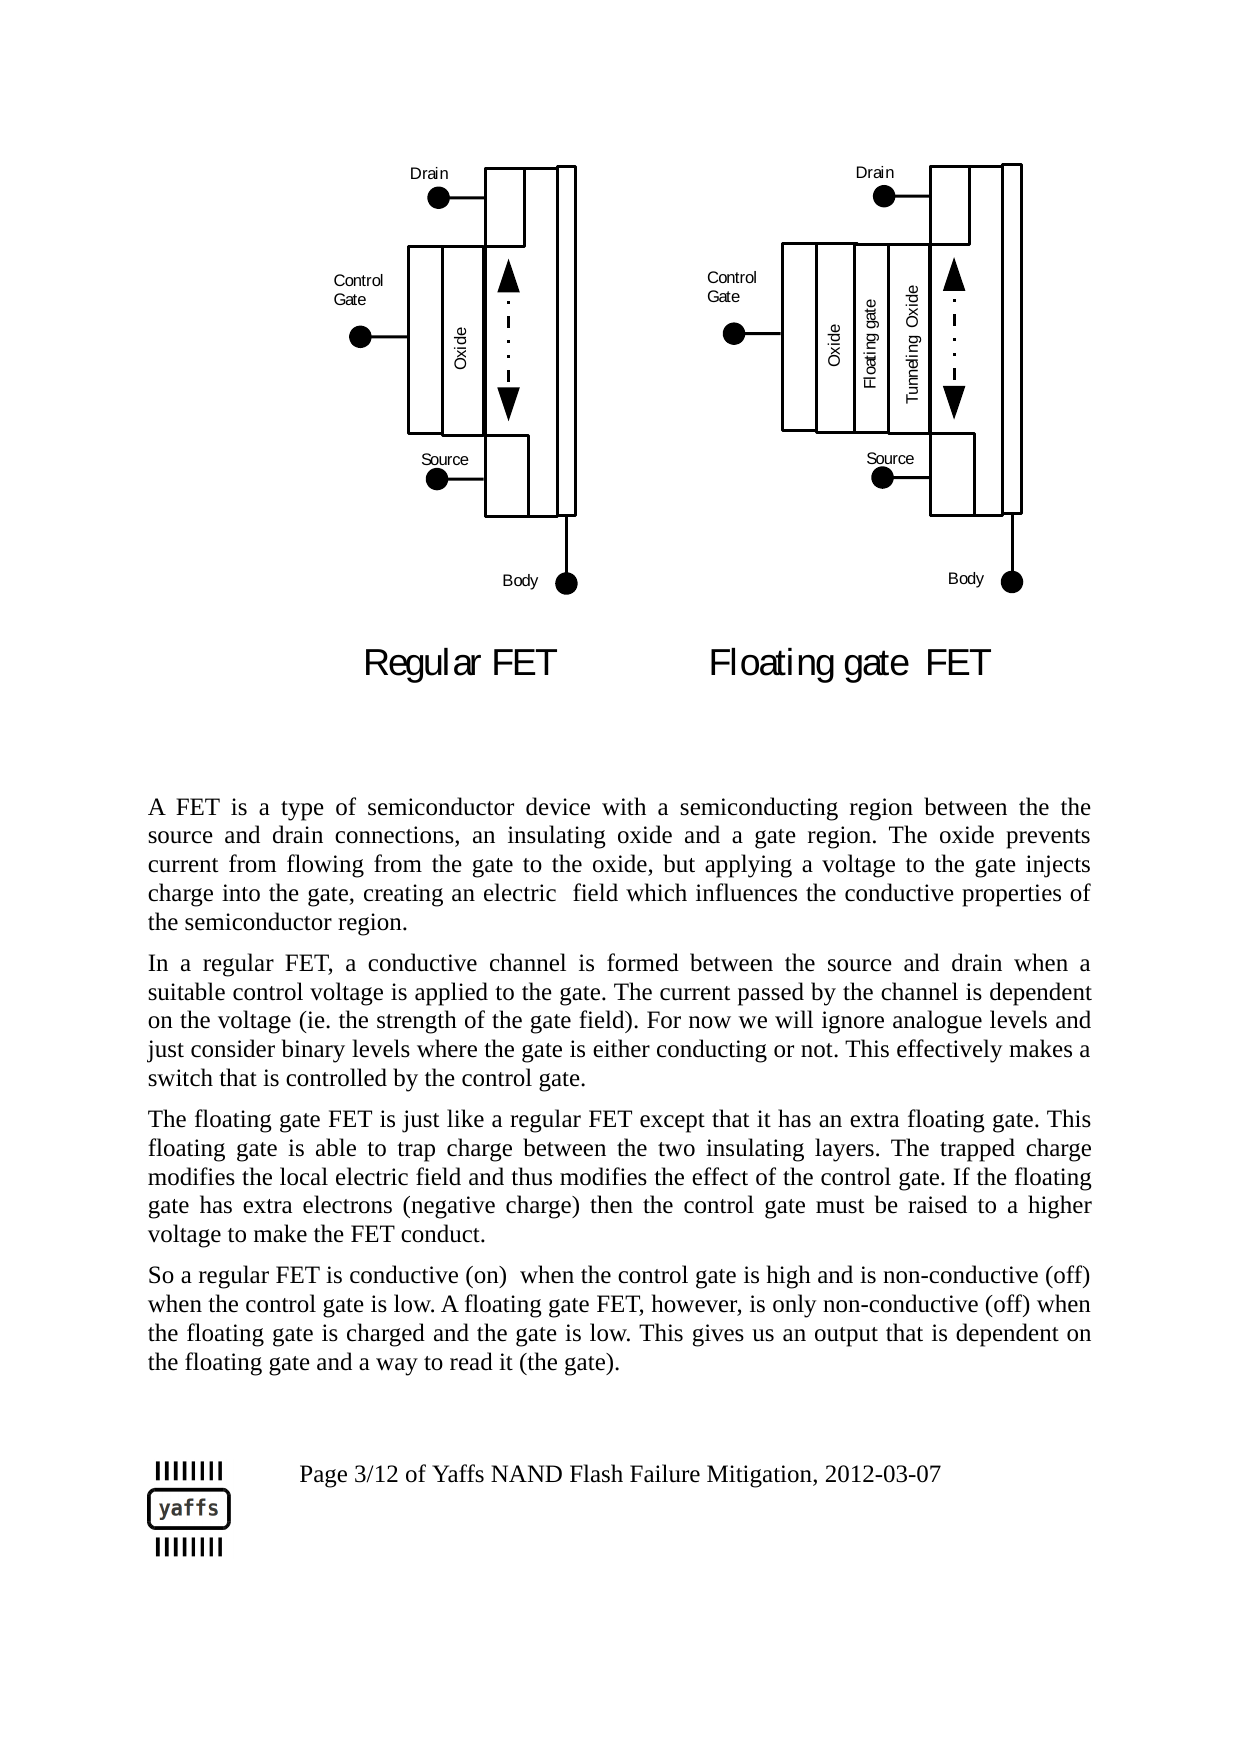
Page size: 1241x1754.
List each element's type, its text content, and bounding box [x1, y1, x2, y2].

picture [147, 1459, 234, 1559]
text A FET is a type of semiconductor device with a semiconducting region between the the source and drain connections, an insulating oxide and a gate region. The oxide prevents current from flowing from the gate to the oxide, but applying a voltage to the gate injects charge into the gate, creating an electric field which influences the conductive properties of the semiconductor region. [148, 792, 1093, 936]
text So a regular FET is conductive (on) when the control gate is high and is non-conductive (off) when the control gate is low. A floating gate FET, however, is only non-conductive (off) when the floating gate is charged and the gate is low. This gives us an output that is dependent on the floating gate and a way to read it (the gate). [148, 1261, 1093, 1376]
text In a regular FET, a conductive channel is formed between the source and drain when a suitable control voltage is applied to the gate. The current passed by the channel is dependent on the voltage (ie. the strength of the gate field). For now we will ignore analogue levels and just consider binary levels where the gate is either conducting or not. This effectively makes a switch that is controlled by the control gate. [148, 948, 1093, 1092]
text The floating gate FET is just like a regular FET except that it has an extra floating gate. This floating gate is able to trap charge between the two insulating layers. The trapped charge modifies the local electric field and thus modifies the effect of the control gate. If the floating gate has extra electrons (negative charge) then the control gate must be raised to a higher voltage to make the FET conduct. [148, 1104, 1093, 1248]
